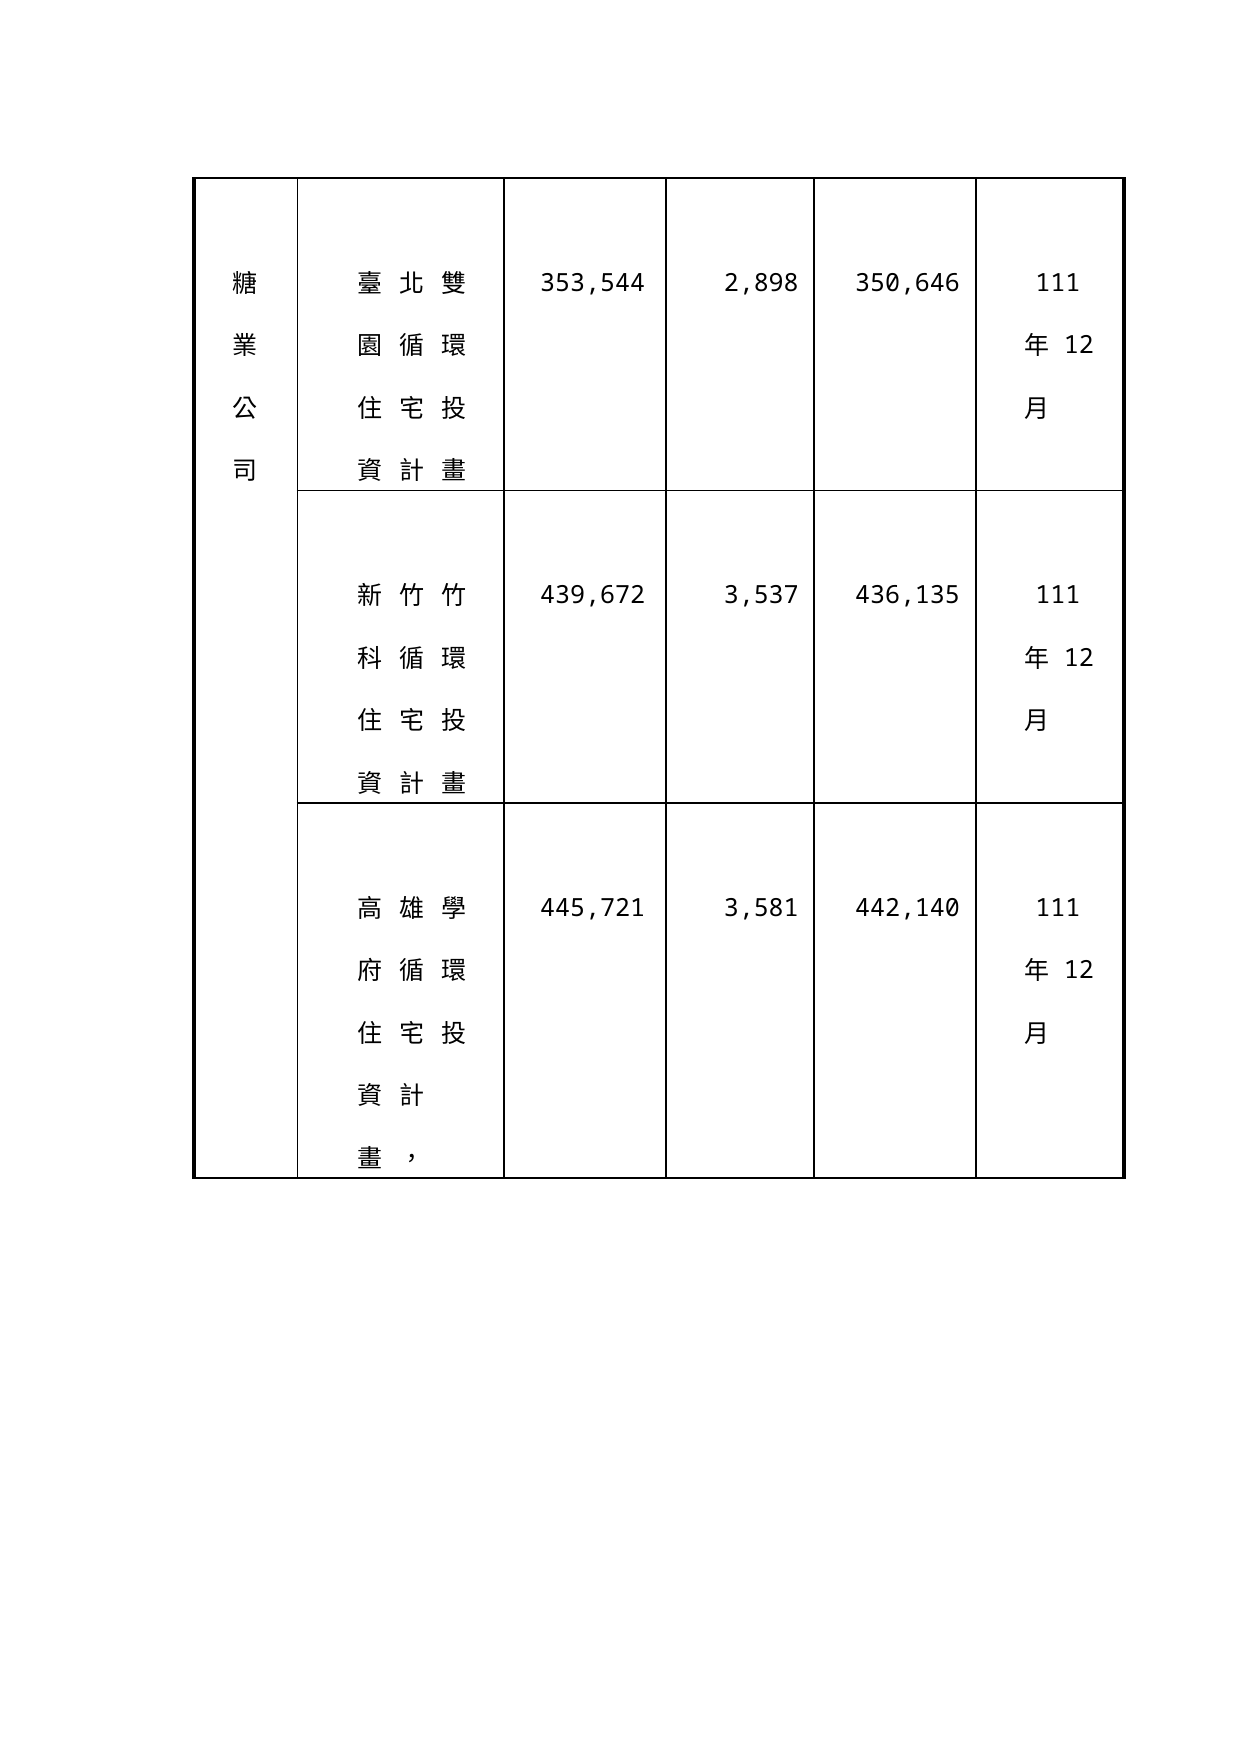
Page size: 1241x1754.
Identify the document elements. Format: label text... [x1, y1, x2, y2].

table_cell 3,537 [667, 491, 813, 802]
table_cell 111年12月 [977, 179, 1122, 490]
table_cell 442,140 [815, 804, 975, 1177]
table_cell 2,898 [667, 179, 813, 490]
table_cell 445,721 [505, 804, 665, 1177]
table_cell 糖業公司 [196, 179, 297, 1177]
table_cell 臺北雙園循環住宅投資計畫 [298, 179, 503, 490]
table_cell 439,672 [505, 491, 665, 802]
table_cell 111年12月 [977, 804, 1122, 1177]
table_cell 436,135 [815, 491, 975, 802]
table_cell 350,646 [815, 179, 975, 490]
table_cell 353,544 [505, 179, 665, 490]
table_cell 新竹竹科循環住宅投資計畫 [298, 491, 503, 802]
table_cell 111年12月 [977, 491, 1122, 802]
table_cell 3,581 [667, 804, 813, 1177]
table_cell 高雄學府循環住宅投資計畫， [298, 804, 503, 1177]
